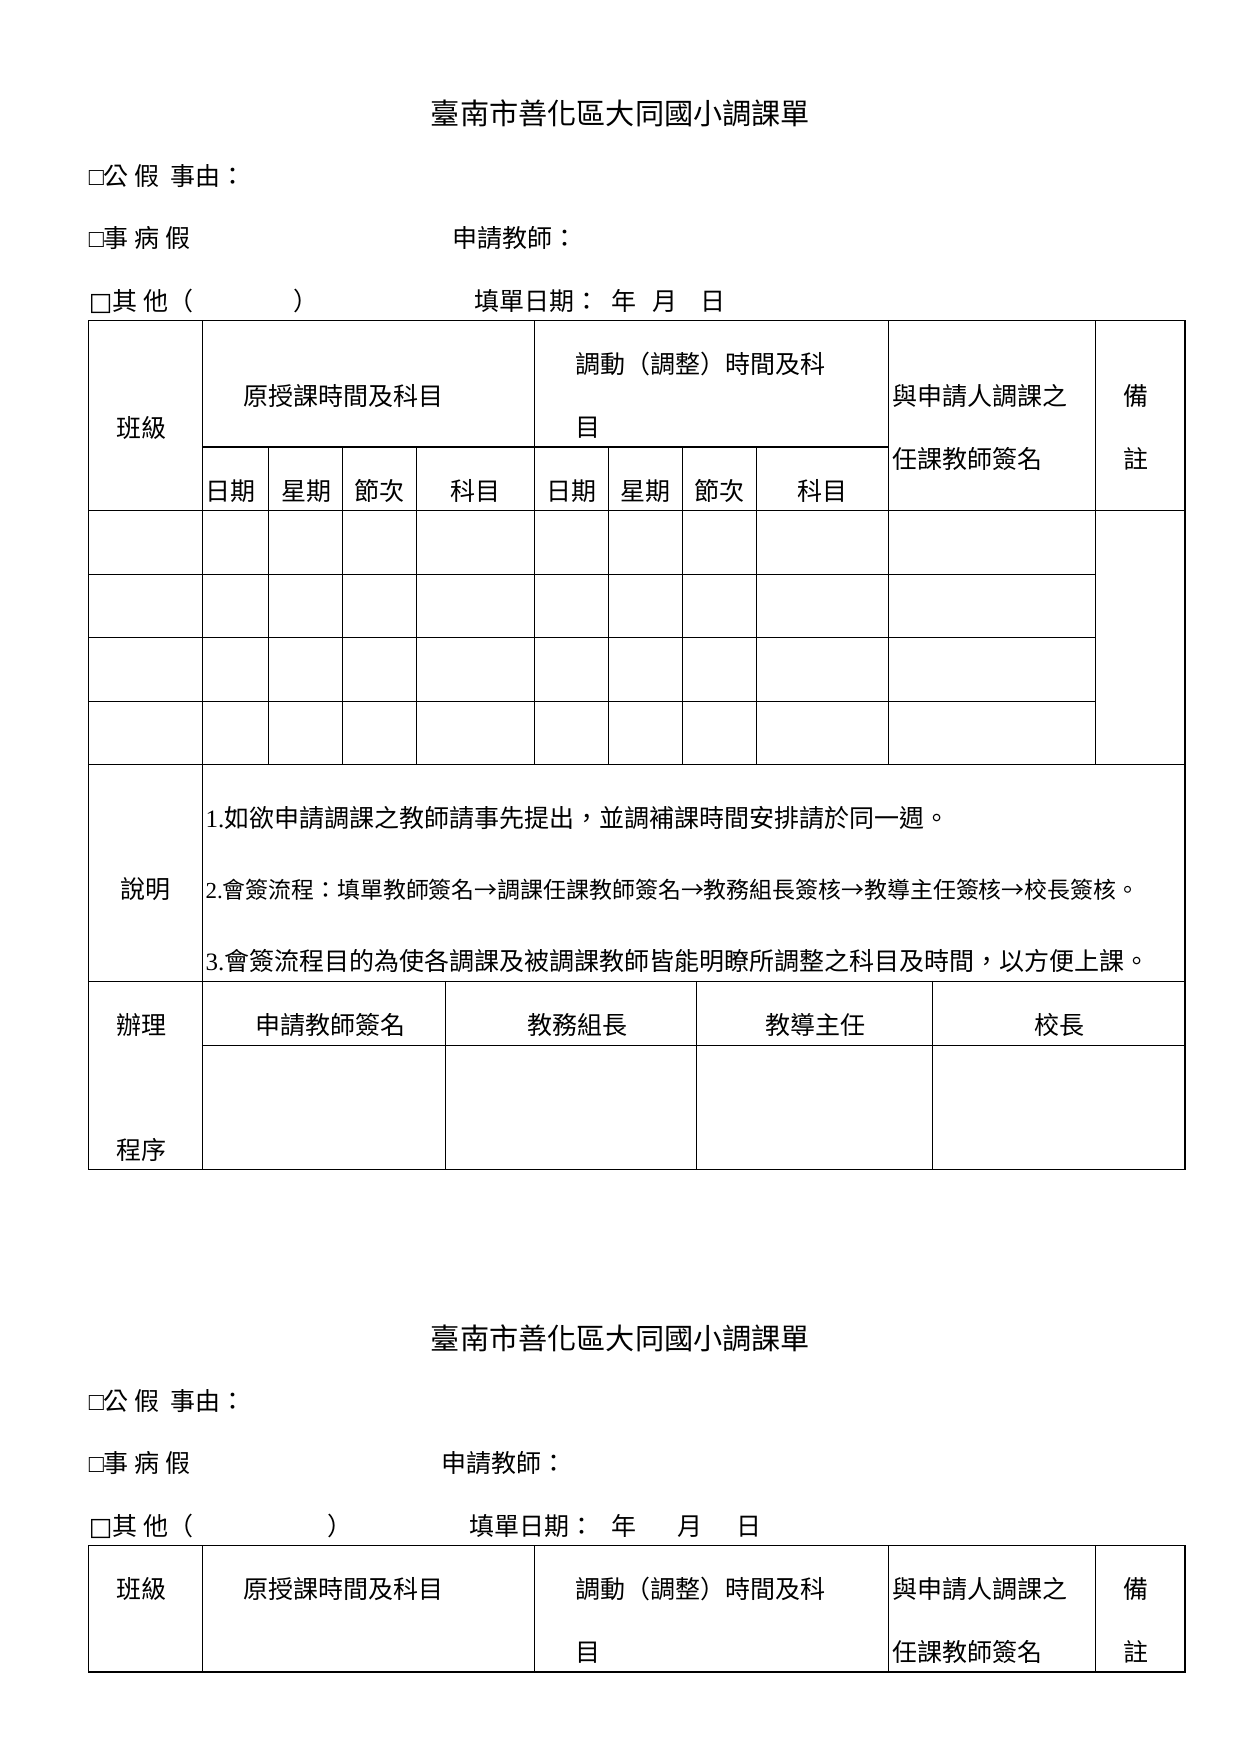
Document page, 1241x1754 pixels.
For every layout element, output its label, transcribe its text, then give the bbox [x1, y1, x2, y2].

table_cell [889, 702, 1095, 764]
table_cell 科目 [417, 448, 534, 510]
table_cell 星期 [269, 448, 342, 510]
table_cell 日期 [203, 448, 268, 510]
table_cell [343, 511, 416, 573]
table_cell [269, 511, 342, 573]
table_cell [417, 511, 534, 573]
table_cell [446, 1046, 696, 1169]
text 臺南市善化區大同國小調課單 [89, 1295, 1152, 1358]
table_cell [757, 702, 888, 764]
table_cell [889, 575, 1095, 637]
text □事 病 假 申請教師： [89, 1420, 1152, 1483]
table_cell [609, 638, 682, 701]
table_cell [535, 702, 608, 764]
table_cell [535, 575, 608, 637]
table_cell [89, 638, 202, 701]
table_cell 申請教師簽名 [203, 982, 445, 1045]
table_cell [343, 575, 416, 637]
table_cell [417, 638, 534, 701]
text □其 他（ ） 填單日期： 年 月 日 [89, 1483, 1152, 1545]
table_cell [417, 575, 534, 637]
table_cell [535, 638, 608, 701]
table_cell [757, 575, 888, 637]
table_cell [269, 702, 342, 764]
table_cell [203, 702, 268, 764]
table_cell [683, 638, 756, 701]
table_cell [203, 511, 268, 573]
table_cell [933, 1046, 1184, 1169]
text □其 他（ ） 填單日期： 年 月 日 [89, 258, 1152, 320]
table_header 原授課時間及科目 [203, 321, 534, 446]
table_header 備註 [1096, 1546, 1184, 1671]
table_header 與申請人調課之任課教師簽名 [889, 321, 1095, 510]
table_cell [535, 511, 608, 573]
table_cell [203, 638, 268, 701]
text 臺南市善化區大同國小調課單 [89, 70, 1152, 133]
table_cell [757, 511, 888, 573]
table_cell [417, 702, 534, 764]
table_cell [89, 575, 202, 637]
table_cell [683, 575, 756, 637]
table_cell 校長 [933, 982, 1184, 1045]
table_cell [889, 638, 1095, 701]
text □公 假 事由： [89, 1358, 1152, 1420]
text □公 假 事由： [89, 133, 1152, 195]
table_cell 1.如欲申請調課之教師請事先提出，並調補課時間安排請於同一週。 2.會簽流程：填單教師簽名→調課任課教師簽名→教務組長簽核→教導主任簽核→校長簽核。 3.會簽流程目的為使各調課及被調課教師皆能明瞭所調整之科目及時間，以方便上課。 [203, 765, 1184, 981]
table_cell 星期 [609, 448, 682, 510]
table_cell 說明 [89, 765, 202, 981]
table_cell [609, 511, 682, 573]
table_cell 教務組長 [446, 982, 696, 1045]
table_cell [609, 575, 682, 637]
table_header 原授課時間及科目 [203, 1546, 534, 1671]
table_cell [269, 638, 342, 701]
text □事 病 假 申請教師： [89, 195, 1152, 258]
table_cell [269, 575, 342, 637]
table_cell [889, 511, 1095, 573]
table_cell [343, 702, 416, 764]
table_cell [89, 702, 202, 764]
table_cell [683, 511, 756, 573]
table_cell [89, 511, 202, 573]
table_cell [757, 638, 888, 701]
table_cell 辦理 程序 [89, 982, 202, 1169]
table_cell [683, 702, 756, 764]
table_header 班級 [89, 1546, 202, 1671]
table_cell [343, 638, 416, 701]
table_cell [203, 1046, 445, 1169]
table_cell 節次 [343, 448, 416, 510]
table_cell 教導主任 [697, 982, 932, 1045]
table_cell 節次 [683, 448, 756, 510]
table_cell 日期 [535, 448, 608, 510]
table_header 與申請人調課之任課教師簽名 [889, 1546, 1095, 1671]
table_header 調動（調整）時間及科目 [535, 321, 888, 446]
table_cell [609, 702, 682, 764]
table_header 調動（調整）時間及科目 [535, 1546, 888, 1671]
table_cell [697, 1046, 932, 1169]
table_cell 科目 [757, 448, 888, 510]
table_cell [203, 575, 268, 637]
table_header 班級 [89, 321, 202, 510]
table_header 備註 [1096, 321, 1184, 510]
table_cell [1096, 511, 1184, 764]
